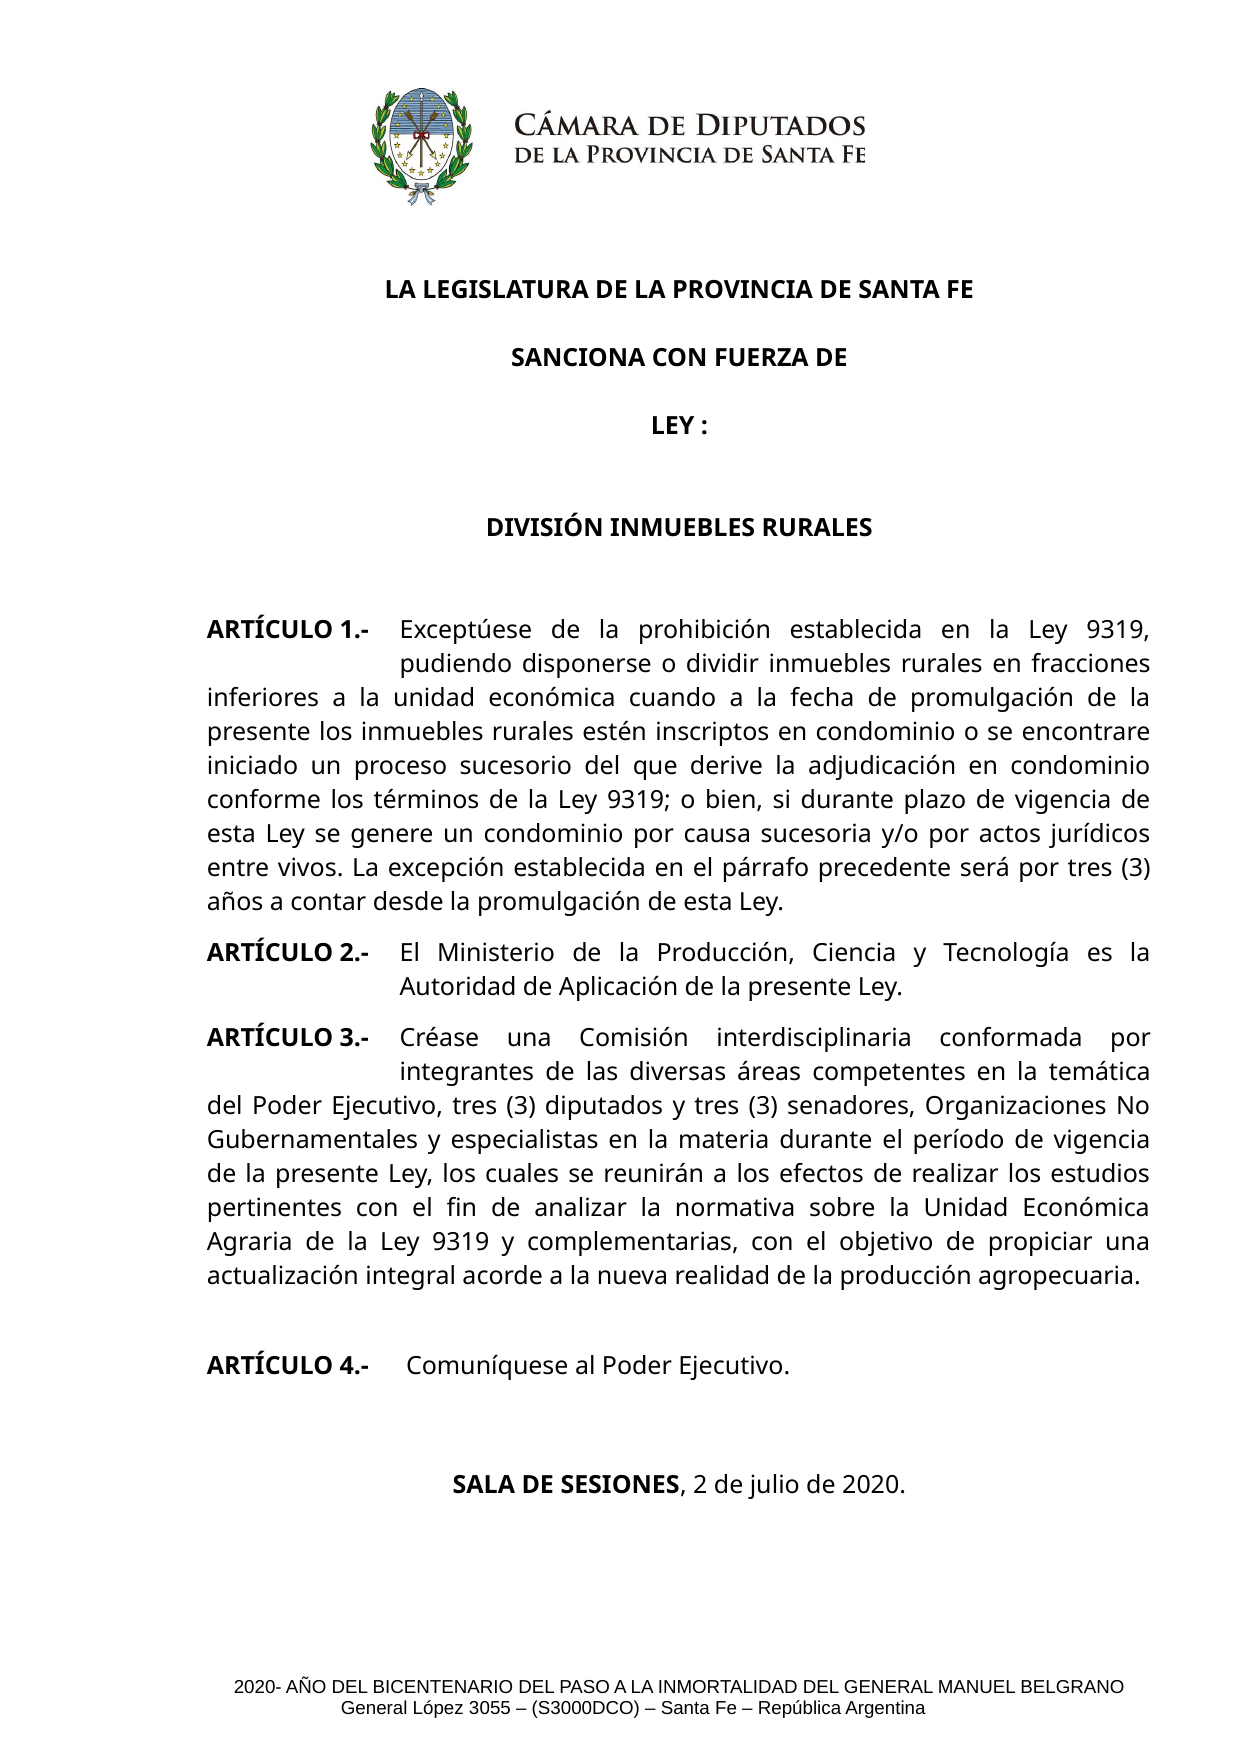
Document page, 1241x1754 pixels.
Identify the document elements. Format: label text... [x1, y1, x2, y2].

text LEY : [207, 408, 1152, 442]
text DIVISIÓN INMUEBLES RURALES [207, 510, 1152, 544]
text SANCIONA CON FUERZA DE [207, 340, 1152, 374]
table_header ARTÍCULO 4.- [207, 1348, 399, 1398]
text Créase una Comisión interdisciplinaria conformada por integrantes de las diversas áreas competentes en la temática del Poder Ejecutivo, tres (3) diputados y tres (3) senadores, Organizaciones No Gubernamentales y especialistas en la materia durante el período de vigencia de la presente Ley, los cuales se reunirán a los efectos de realizar los estudios pertinentes con el fin de analizar la normativa sobre la Unidad Económica Agraria de la Ley 9319 y complementarias, con el objetivo de propiciar una actualización integral acorde a la nueva realidad de la producción agropecuaria. [207, 1019, 1152, 1292]
text LA LEGISLATURA DE LA PROVINCIA DE SANTA FE [207, 272, 1152, 306]
text SALA DE SESIONES, 2 de julio de 2020. [207, 1466, 1152, 1501]
table_header ARTÍCULO 1.- [207, 612, 399, 662]
picture [370, 88, 866, 210]
text Comuníquese al Poder Ejecutivo. [399, 1348, 1152, 1382]
table_header ARTÍCULO 2.- [207, 935, 399, 985]
text Exceptúese de la prohibición establecida en la Ley 9319, pudiendo disponerse o dividir inmuebles rurales en fracciones inferiores a la unidad económica cuando a la fecha de promulgación de la presente los inmuebles rurales estén inscriptos en condominio o se encontrare iniciado un proceso sucesorio del que derive la adjudicación en condominio conforme los términos de la Ley 9319; o bien, si durante plazo de vigencia de esta Ley se genere un condominio por causa sucesoria y/o por actos jurídicos entre vivos. La excepción establecida en el párrafo precedente será por tres (3) años a contar desde la promulgación de esta Ley. [207, 612, 1152, 918]
text El Ministerio de la Producción, Ciencia y Tecnología es la Autoridad de Aplicación de la presente Ley. [207, 935, 1152, 1003]
table_header ARTÍCULO 3.- [207, 1020, 399, 1070]
